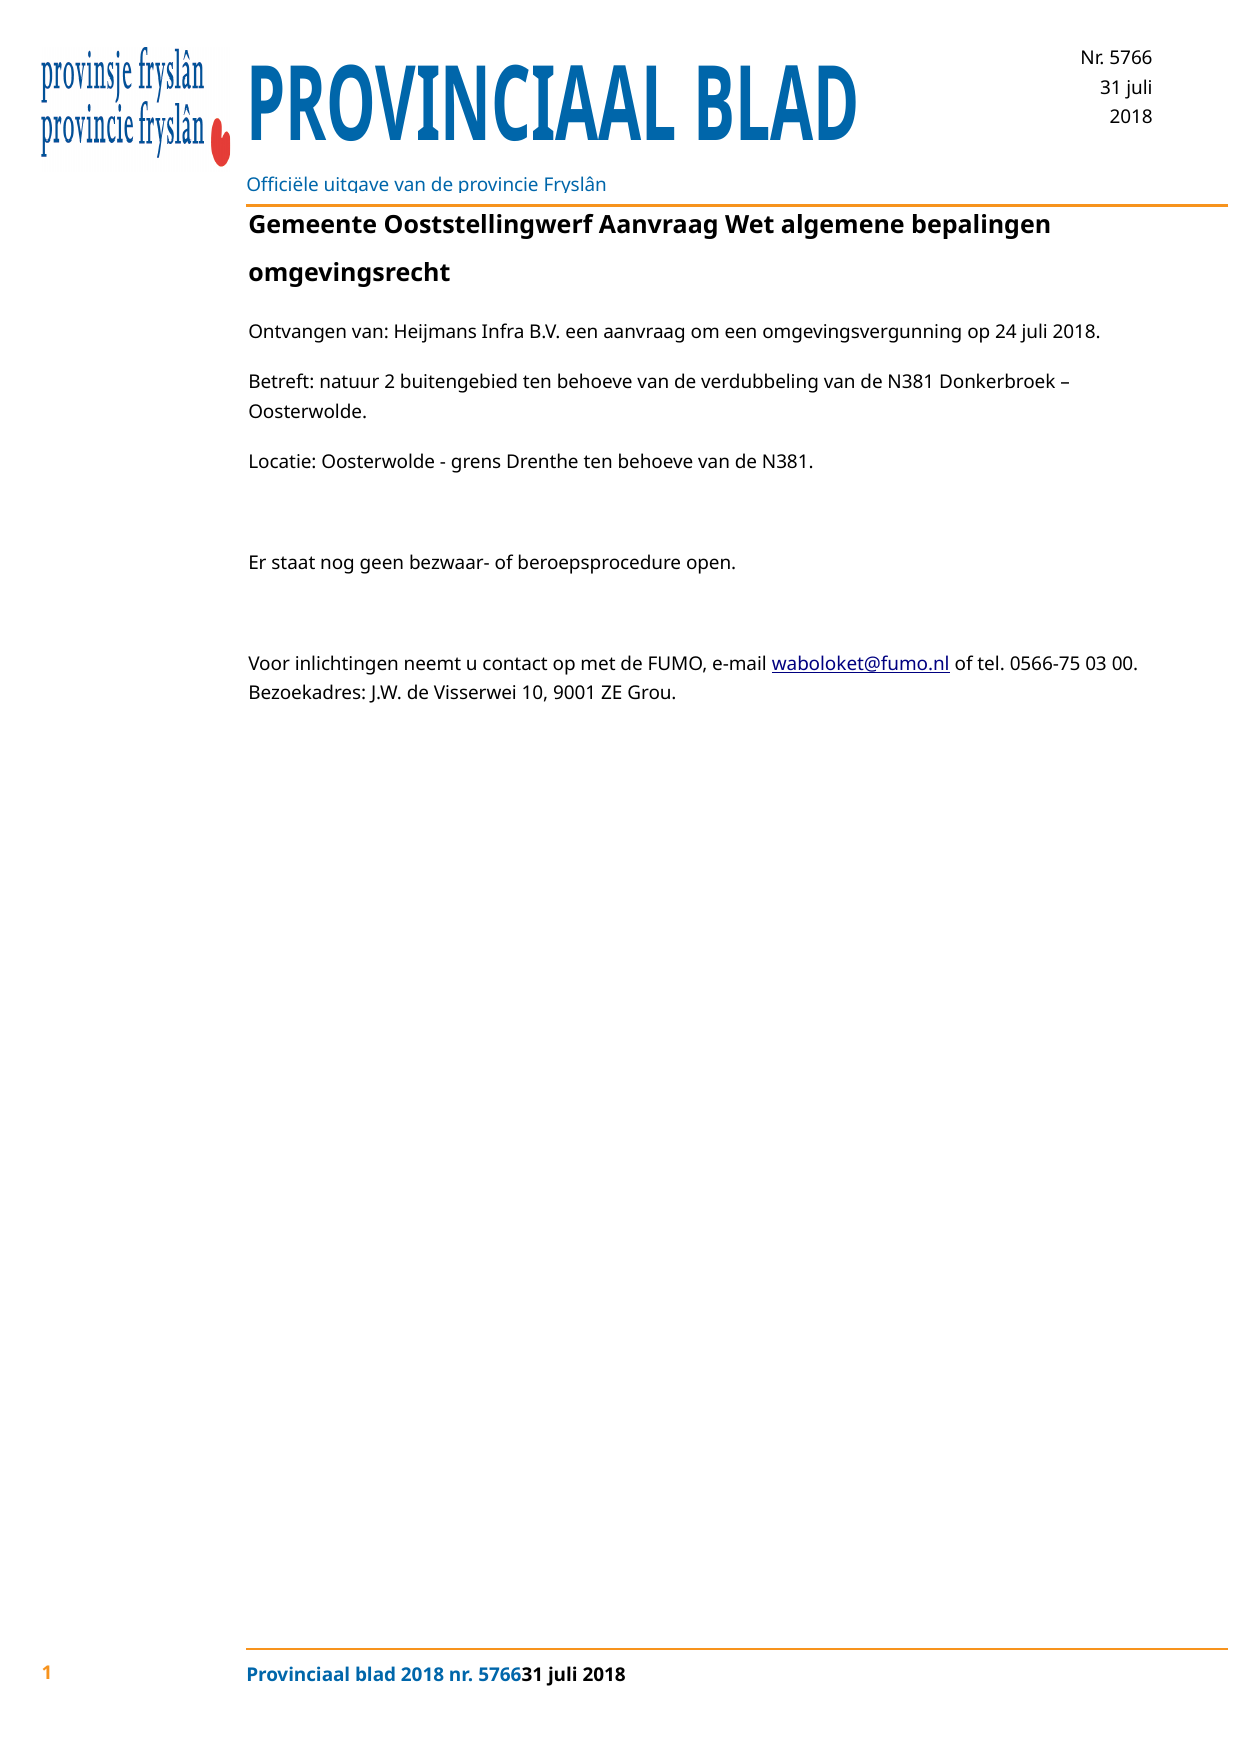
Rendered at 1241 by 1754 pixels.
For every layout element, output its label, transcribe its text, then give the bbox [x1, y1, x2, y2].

picture [41, 47, 231, 172]
text Locatie: Oosterwolde - grens Drenthe ten behoeve van de N381. [248, 448, 1152, 474]
text Er staat nog geen bezwaar- of beroepsprocedure open. [248, 549, 1152, 575]
text Betreft: natuur 2 buitengebied ten behoeve van de verdubbeling van de N381 Donkerbroek – Oosterwolde. [248, 368, 1152, 424]
text Gemeente Ooststellingwerf Aanvraag Wet algemene bepalingen omgevingsrecht [248, 207, 1152, 288]
text Ontvangen van: Heijmans Infra B.V. een aanvraag om een omgevingsvergunning op 24 juli 2018. [248, 318, 1152, 344]
text Voor inlichtingen neemt u contact op met de FUMO, e-mail waboloket@fumo.nl of tel. 0566-75 03 00. Bezoekadres: J.W. de Visserwei 10, 9001 ZE Grou. [248, 650, 1152, 705]
